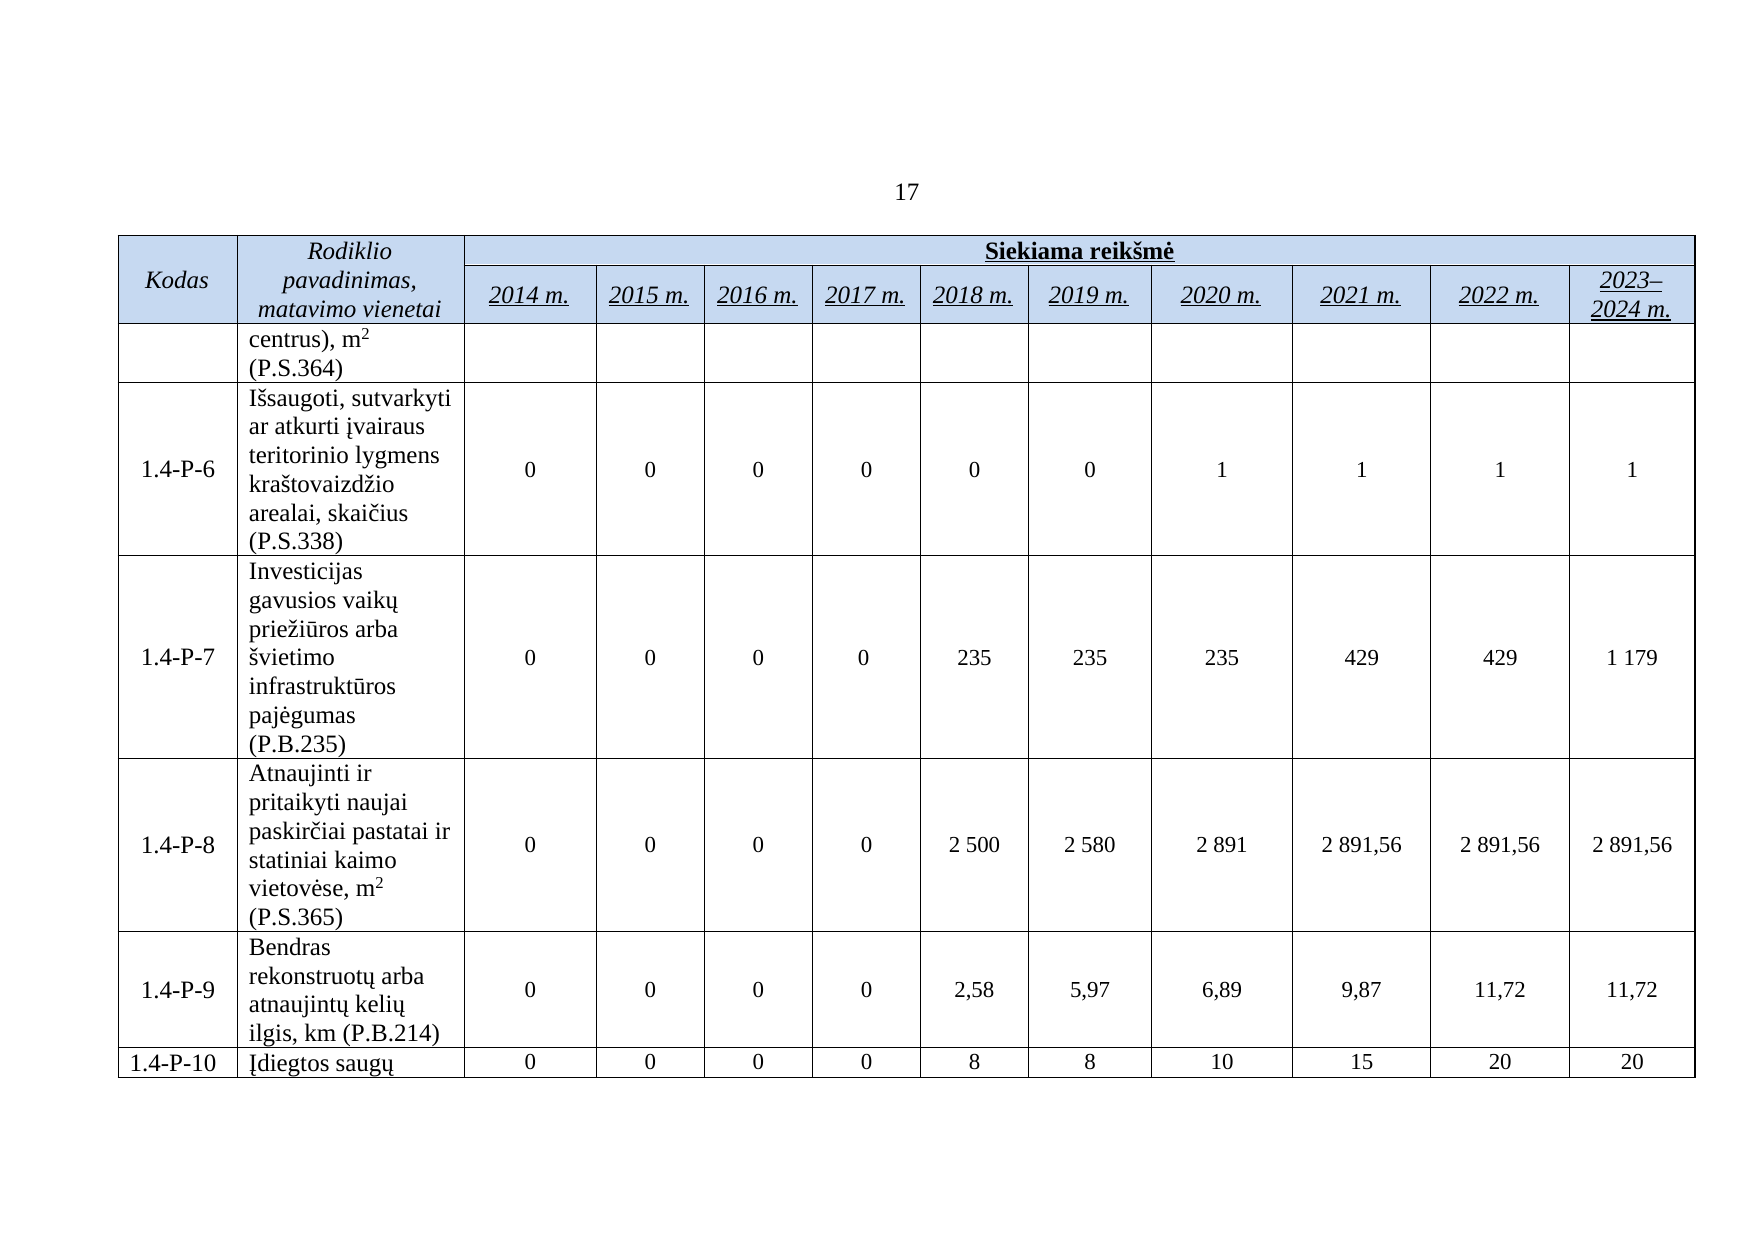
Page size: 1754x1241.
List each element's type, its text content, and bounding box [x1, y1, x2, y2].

table_cell 1 [1431, 383, 1569, 555]
table_cell 1 [1293, 383, 1430, 555]
table_cell 2,58 [921, 932, 1028, 1047]
table_cell 0 [597, 1048, 704, 1077]
table_cell 10 [1152, 1048, 1292, 1077]
table_cell 2015 m. [597, 266, 704, 323]
table_cell Bendras rekonstruotų arba atnaujintų kelių ilgis, km (P.B.214) [238, 932, 464, 1047]
table_cell 2 891,56 [1570, 759, 1694, 931]
table_cell [1029, 324, 1151, 382]
table_cell 0 [705, 759, 812, 931]
table_cell 15 [1293, 1048, 1430, 1077]
table_cell [1152, 324, 1292, 382]
table_cell 2 891 [1152, 759, 1292, 931]
table_cell 235 [1152, 556, 1292, 757]
table_cell 1 [1152, 383, 1292, 555]
table_cell 0 [813, 932, 920, 1047]
table_cell 20 [1431, 1048, 1569, 1077]
table_cell 2 580 [1029, 759, 1151, 931]
table_cell 0 [705, 383, 812, 555]
table_cell 5,97 [1029, 932, 1151, 1047]
table_cell 0 [813, 1048, 920, 1077]
table_cell 1 179 [1570, 556, 1694, 757]
table_cell 2017 m. [813, 266, 920, 323]
table_cell 0 [597, 556, 704, 757]
table_cell 2018 m. [921, 266, 1028, 323]
table_cell 0 [921, 383, 1028, 555]
table_cell 11,72 [1431, 932, 1569, 1047]
table_cell Įdiegtos saugų [238, 1048, 464, 1077]
table_cell 11,72 [1570, 932, 1694, 1047]
table_cell 429 [1431, 556, 1569, 757]
table_cell 0 [813, 383, 920, 555]
table_cell 2 891,56 [1293, 759, 1430, 931]
table_header Rodiklio pavadinimas, matavimo vienetai [238, 236, 464, 323]
table_cell 0 [813, 556, 920, 757]
table_cell 0 [465, 556, 596, 757]
table_cell 0 [465, 383, 596, 555]
table_cell 9,87 [1293, 932, 1430, 1047]
table_cell 1.4-P-8 [119, 759, 237, 931]
table_cell 1.4-P-10 [119, 1048, 237, 1077]
table_cell 0 [465, 1048, 596, 1077]
table_cell [921, 324, 1028, 382]
table_cell Investicijas gavusios vaikų priežiūros arba švietimo infrastruktūros pajėgumas (P.B.235) [238, 556, 464, 757]
table_cell 0 [705, 556, 812, 757]
table_cell 6,89 [1152, 932, 1292, 1047]
table_cell 0 [597, 383, 704, 555]
table_cell 1.4-P-7 [119, 556, 237, 757]
table_cell 8 [1029, 1048, 1151, 1077]
table_cell 0 [597, 932, 704, 1047]
table_cell 20 [1570, 1048, 1694, 1077]
table_cell [1570, 324, 1694, 382]
table_header Kodas [119, 236, 237, 323]
table_cell Išsaugoti, sutvarkyti ar atkurti įvairaus teritorinio lygmens kraštovaizdžio arealai, skaičius (P.S.338) [238, 383, 464, 555]
table_cell 2023– 2024 m. [1570, 266, 1694, 323]
table_cell 2021 m. [1293, 266, 1430, 323]
table_cell 0 [1029, 383, 1151, 555]
table_cell 0 [705, 932, 812, 1047]
table_cell [597, 324, 704, 382]
table_cell 8 [921, 1048, 1028, 1077]
table_cell 429 [1293, 556, 1430, 757]
table_cell [1431, 324, 1569, 382]
table_cell 235 [921, 556, 1028, 757]
table_cell 2019 m. [1029, 266, 1151, 323]
table_cell 2014 m. [465, 266, 596, 323]
table_cell Atnaujinti ir pritaikyti naujai paskirčiai pastatai ir statiniai kaimo vietovėse, m2 (P.S.365) [238, 759, 464, 931]
table_header Siekiama reikšmė [465, 236, 1694, 264]
table_cell 0 [705, 1048, 812, 1077]
table_cell [813, 324, 920, 382]
table_cell 2016 m. [705, 266, 812, 323]
table_cell 0 [597, 759, 704, 931]
table_cell 0 [465, 932, 596, 1047]
table_cell 2022 m. [1431, 266, 1569, 323]
table_cell 0 [813, 759, 920, 931]
table_cell [705, 324, 812, 382]
table_cell [1293, 324, 1430, 382]
table_cell 235 [1029, 556, 1151, 757]
table_cell 1.4-P-6 [119, 383, 237, 555]
table_cell 2 891,56 [1431, 759, 1569, 931]
table_cell 0 [465, 759, 596, 931]
table_cell 2020 m. [1152, 266, 1292, 323]
table_cell 1.4-P-9 [119, 932, 237, 1047]
table_cell [119, 324, 237, 382]
table_cell centrus), m2 (P.S.364) [238, 324, 464, 382]
table_cell [465, 324, 596, 382]
table_cell 1 [1570, 383, 1694, 555]
table_cell 2 500 [921, 759, 1028, 931]
